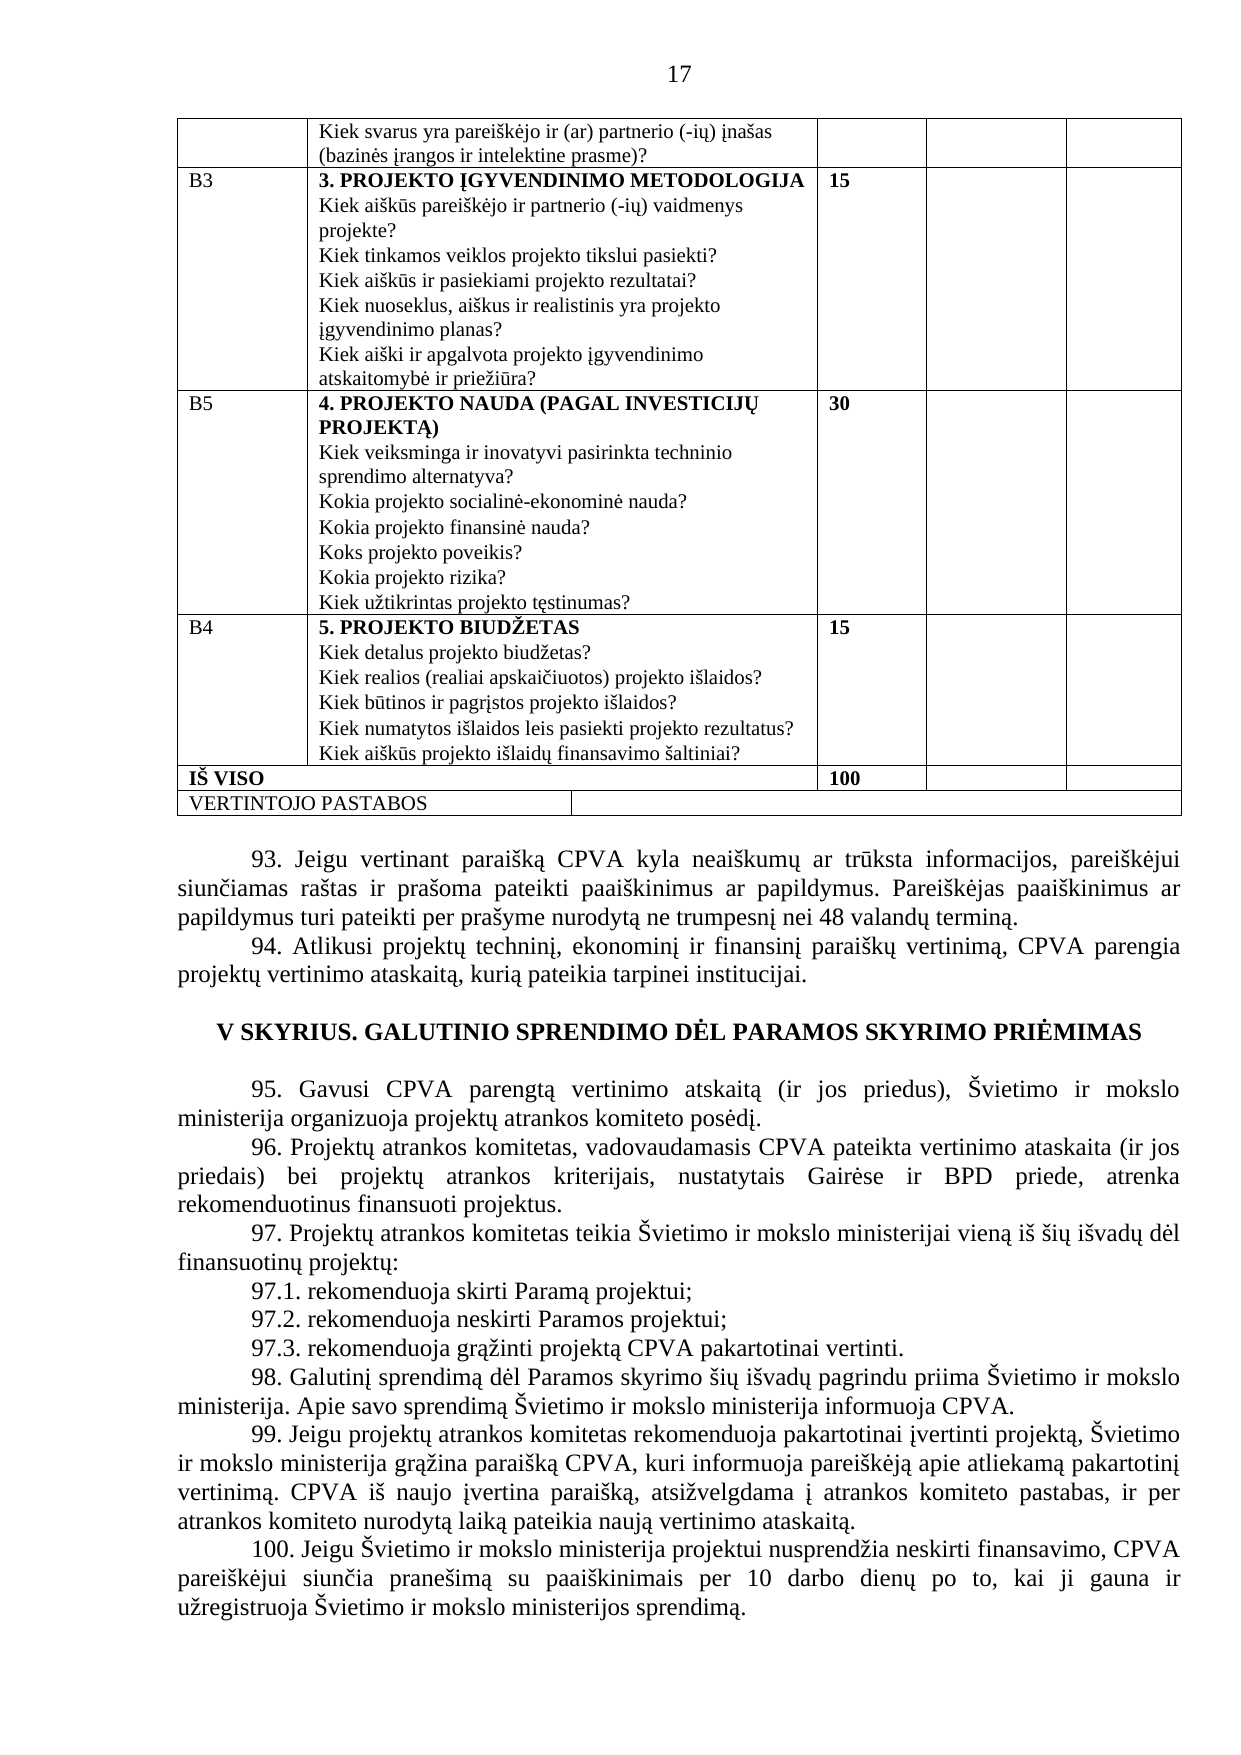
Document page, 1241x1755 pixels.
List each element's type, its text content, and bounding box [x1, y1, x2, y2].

table_cell [1067, 242, 1181, 267]
table_cell [1067, 664, 1181, 689]
table_cell [818, 489, 926, 513]
table_cell [927, 714, 1066, 739]
table_cell [927, 615, 1066, 639]
table_cell [1067, 564, 1181, 589]
table_cell Kokia projekto rizika? [308, 564, 817, 589]
table_cell [818, 193, 926, 242]
table_cell [1067, 589, 1181, 614]
table_cell [1067, 539, 1181, 564]
table_cell [927, 489, 1066, 513]
table_cell [927, 564, 1066, 589]
table_cell Kiek detalus projekto biudžetas? [308, 639, 817, 664]
table_cell Kiek būtinos ir pagrįstos projekto išlaidos? [308, 689, 817, 714]
table_cell Kiek aiškūs pareiškėjo ir partnerio (-ių) vaidmenys projekte? [308, 193, 817, 242]
table_cell [1067, 514, 1181, 539]
table_cell [818, 740, 926, 764]
table_cell Kiek nuoseklus, aiškus ir realistinis yra projekto įgyvendinimo planas? [308, 292, 817, 341]
table_cell B5 [178, 391, 307, 614]
table_cell [818, 439, 926, 488]
table_cell [818, 267, 926, 292]
text 93. Jeigu vertinant paraišką CPVA kyla neaiškumų ar trūksta informacijos, pareiškėjui siunčiamas raštas ir prašoma pateikti paaiškinimus ar papildymus. Pareiškėjas paaiškinimus ar papildymus turi pateikti per prašyme nurodytą ne trumpesnį nei 48 valandų terminą. [177, 844, 1181, 931]
text 100. Jeigu Švietimo ir mokslo ministerija projektui nusprendžia neskirti finansavimo, CPVA pareiškėjui siunčia pranešimą su paaiškinimais per 10 darbo dienų po to, kai ji gauna ir užregistruoja Švietimo ir mokslo ministerijos sprendimą. [177, 1534, 1181, 1621]
table_cell [818, 514, 926, 539]
table_cell 30 [818, 391, 926, 439]
table_cell [927, 689, 1066, 714]
text 99. Jeigu projektų atrankos komitetas rekomenduoja pakartotinai įvertinti projektą, Švietimo ir mokslo ministerija grąžina paraišką CPVA, kuri informuoja pareiškėją apie atliekamą pakartotinį vertinimą. CPVA iš naujo įvertina paraišką, atsižvelgdama į atrankos komiteto pastabas, ir per atrankos komiteto nurodytą laiką pateikia naują vertinimo ataskaitą. [177, 1419, 1181, 1534]
table_cell [927, 292, 1066, 341]
table_cell [927, 514, 1066, 539]
table_cell [1067, 168, 1181, 192]
table_cell [927, 119, 1066, 167]
table_cell Kiek veiksminga ir inovatyvi pasirinkta techninio sprendimo alternatyva? [308, 439, 817, 488]
table_cell [818, 664, 926, 689]
table_cell 5. PROJEKTO BIUDŽETAS [308, 615, 817, 639]
table_cell 4. PROJEKTO NAUDA (PAGAL INVESTICIJŲ PROJEKTĄ) [308, 391, 817, 439]
text 96. Projektų atrankos komitetas, vadovaudamasis CPVA pateikta vertinimo ataskaita (ir jos priedais) bei projektų atrankos kriterijais, nustatytais Gairėse ir BPD priede, atrenka rekomenduotinus finansuoti projektus. [177, 1132, 1181, 1218]
table_cell [1067, 689, 1181, 714]
table_cell IŠ VISO [178, 766, 817, 790]
table_cell [818, 564, 926, 589]
table_cell Kiek aiškūs projekto išlaidų finansavimo šaltiniai? [308, 740, 817, 764]
table_cell [1067, 341, 1181, 390]
text 95. Gavusi CPVA parengtą vertinimo atskaitą (ir jos priedus), Švietimo ir mokslo ministerija organizuoja projektų atrankos komiteto posėdį. [177, 1074, 1181, 1132]
table_cell [818, 539, 926, 564]
text 97.3. rekomenduoja grąžinti projektą CPVA pakartotinai vertinti. [177, 1333, 1181, 1362]
table_cell [1067, 439, 1181, 488]
table_cell [927, 589, 1066, 614]
table_cell [178, 119, 307, 167]
table_cell [818, 242, 926, 267]
table_cell [818, 119, 926, 167]
table_cell [818, 639, 926, 664]
text 97. Projektų atrankos komitetas teikia Švietimo ir mokslo ministerijai vieną iš šių išvadų dėl finansuotinų projektų: [177, 1218, 1181, 1276]
table_cell [1067, 193, 1181, 242]
table_cell Kokia projekto socialinė-ekonominė nauda? [308, 489, 817, 513]
text 97.1. rekomenduoja skirti Paramą projektui; [177, 1276, 1181, 1304]
table_cell B3 [178, 168, 307, 390]
table_cell [927, 391, 1066, 439]
table_cell [818, 714, 926, 739]
table_cell [1067, 615, 1181, 639]
table_cell Kokia projekto finansinė nauda? [308, 514, 817, 539]
table_cell [818, 589, 926, 614]
table_cell VERTINTOJO PASTABOS [178, 791, 571, 815]
text 94. Atlikusi projektų techninį, ekonominį ir finansinį paraiškų vertinimą, CPVA parengia projektų vertinimo ataskaitą, kurią pateikia tarpinei institucijai. [177, 931, 1181, 988]
table_cell Kiek tinkamos veiklos projekto tikslui pasiekti? [308, 242, 817, 267]
table_cell B4 [178, 615, 307, 764]
table_cell [1067, 391, 1181, 439]
table_cell 3. PROJEKTO ĮGYVENDINIMO METODOLOGIJA [308, 168, 817, 192]
table_cell 15 [818, 615, 926, 639]
text 98. Galutinį sprendimą dėl Paramos skyrimo šių išvadų pagrindu priima Švietimo ir mokslo ministerija. Apie savo sprendimą Švietimo ir mokslo ministerija informuoja CPVA. [177, 1362, 1181, 1419]
text V SKYRIUS. GALUTINIO SPRENDIMO DĖL PARAMOS SKYRIMO PRIĖMIMAS [177, 1017, 1181, 1046]
table_cell [1067, 489, 1181, 513]
table_cell [818, 689, 926, 714]
table_cell [1067, 714, 1181, 739]
table_cell [927, 193, 1066, 242]
table_cell [927, 439, 1066, 488]
table_cell [1067, 292, 1181, 341]
table_cell [927, 664, 1066, 689]
table_cell [818, 341, 926, 390]
table_cell Kiek aiški ir apgalvota projekto įgyvendinimo atskaitomybė ir priežiūra? [308, 341, 817, 390]
table_cell Koks projekto poveikis? [308, 539, 817, 564]
table_cell [1067, 119, 1181, 167]
table_cell 15 [818, 168, 926, 192]
table_cell [1067, 639, 1181, 664]
table_cell [927, 267, 1066, 292]
table_cell 100 [818, 766, 926, 790]
table_cell Kiek aiškūs ir pasiekiami projekto rezultatai? [308, 267, 817, 292]
table_cell [927, 242, 1066, 267]
table_cell [818, 292, 926, 341]
table_cell [1067, 766, 1181, 790]
table_cell [927, 341, 1066, 390]
table_cell [1067, 267, 1181, 292]
table_cell Kiek užtikrintas projekto tęstinumas? [308, 589, 817, 614]
table_cell [927, 639, 1066, 664]
text 97.2. rekomenduoja neskirti Paramos projektui; [177, 1304, 1181, 1333]
table_cell Kiek numatytos išlaidos leis pasiekti projekto rezultatus? [308, 714, 817, 739]
table_cell Kiek svarus yra pareiškėjo ir (ar) partnerio (-ių) įnašas (bazinės įrangos ir intelektine prasme)? [308, 119, 817, 167]
table_cell Kiek realios (realiai apskaičiuotos) projekto išlaidos? [308, 664, 817, 689]
table_cell [927, 766, 1066, 790]
table_cell [1067, 740, 1181, 764]
table_cell [572, 791, 1181, 815]
table_cell [927, 539, 1066, 564]
table_cell [927, 740, 1066, 764]
table_cell [927, 168, 1066, 192]
